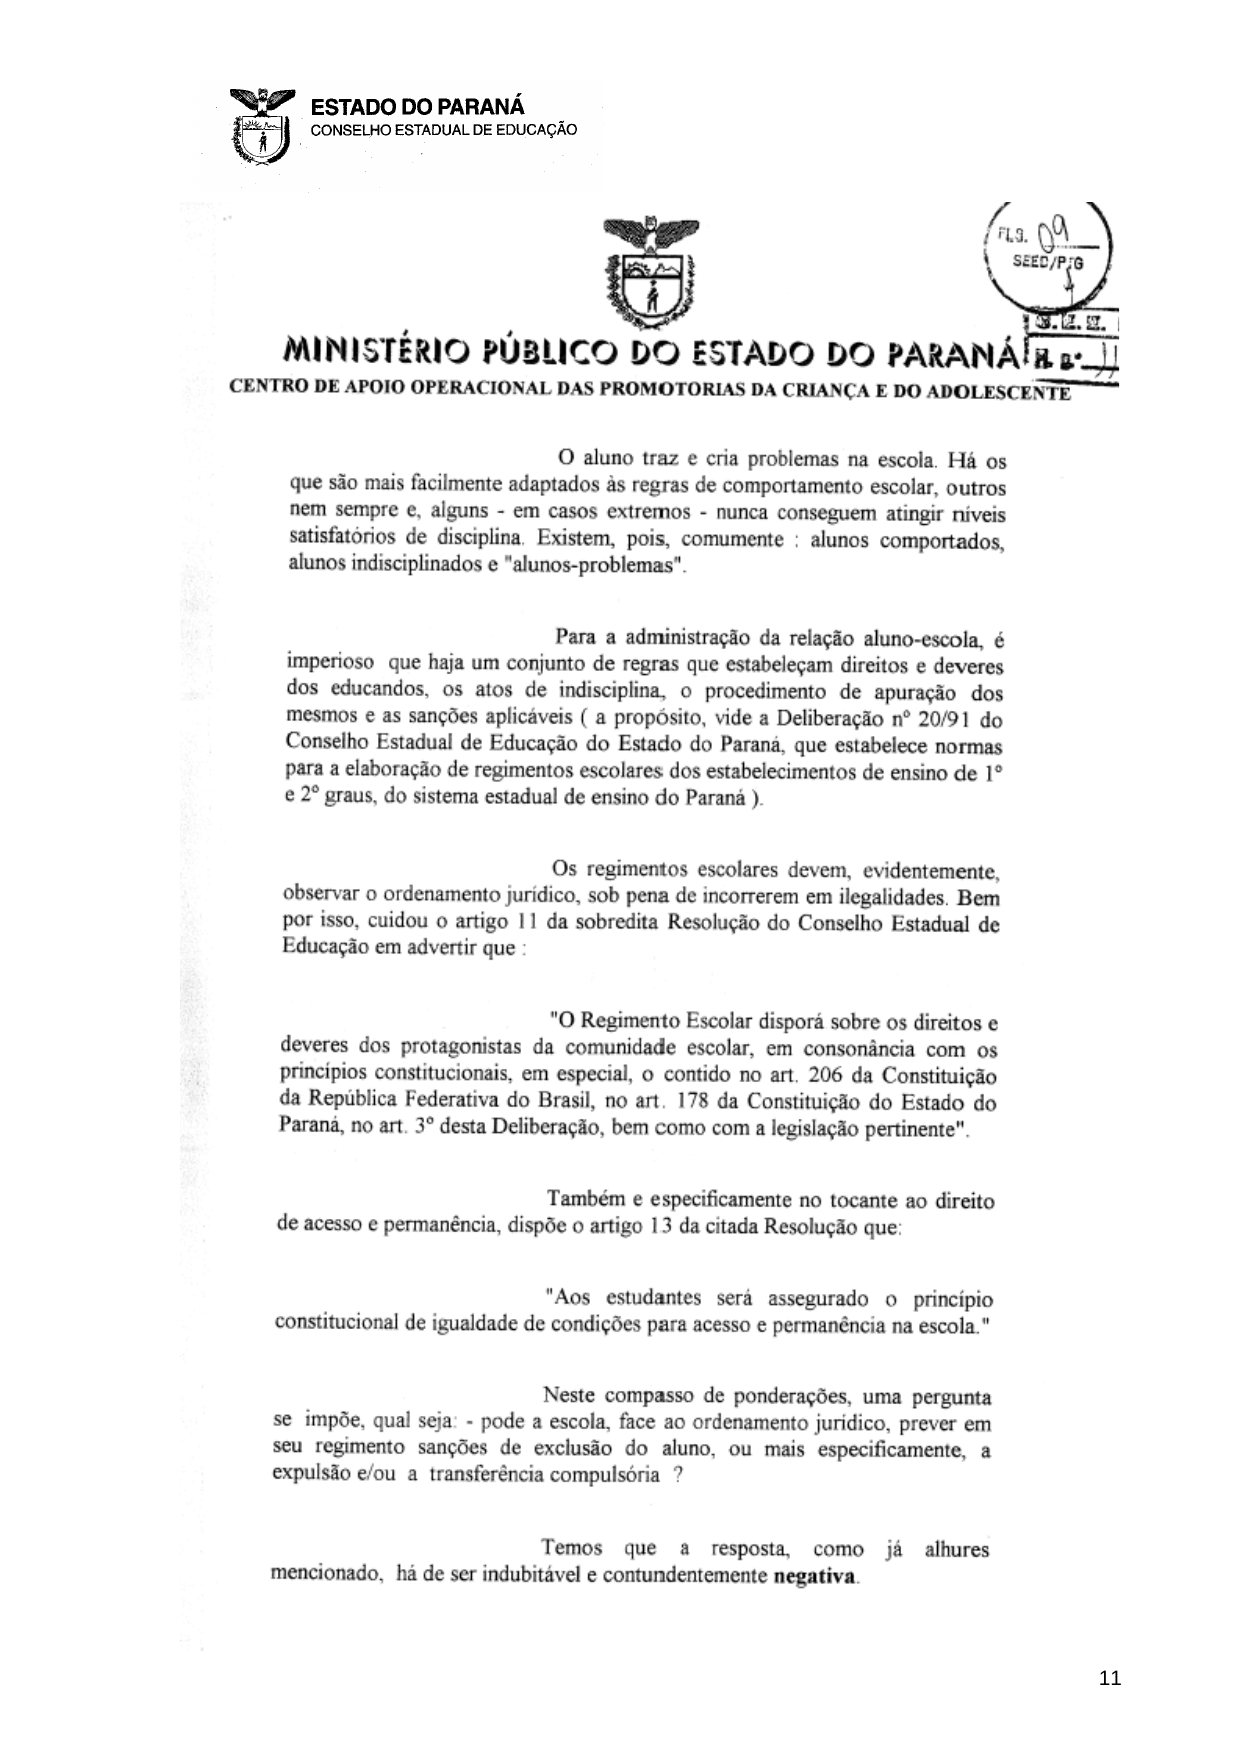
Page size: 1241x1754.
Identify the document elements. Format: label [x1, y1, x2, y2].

picture [180, 202, 1120, 1651]
